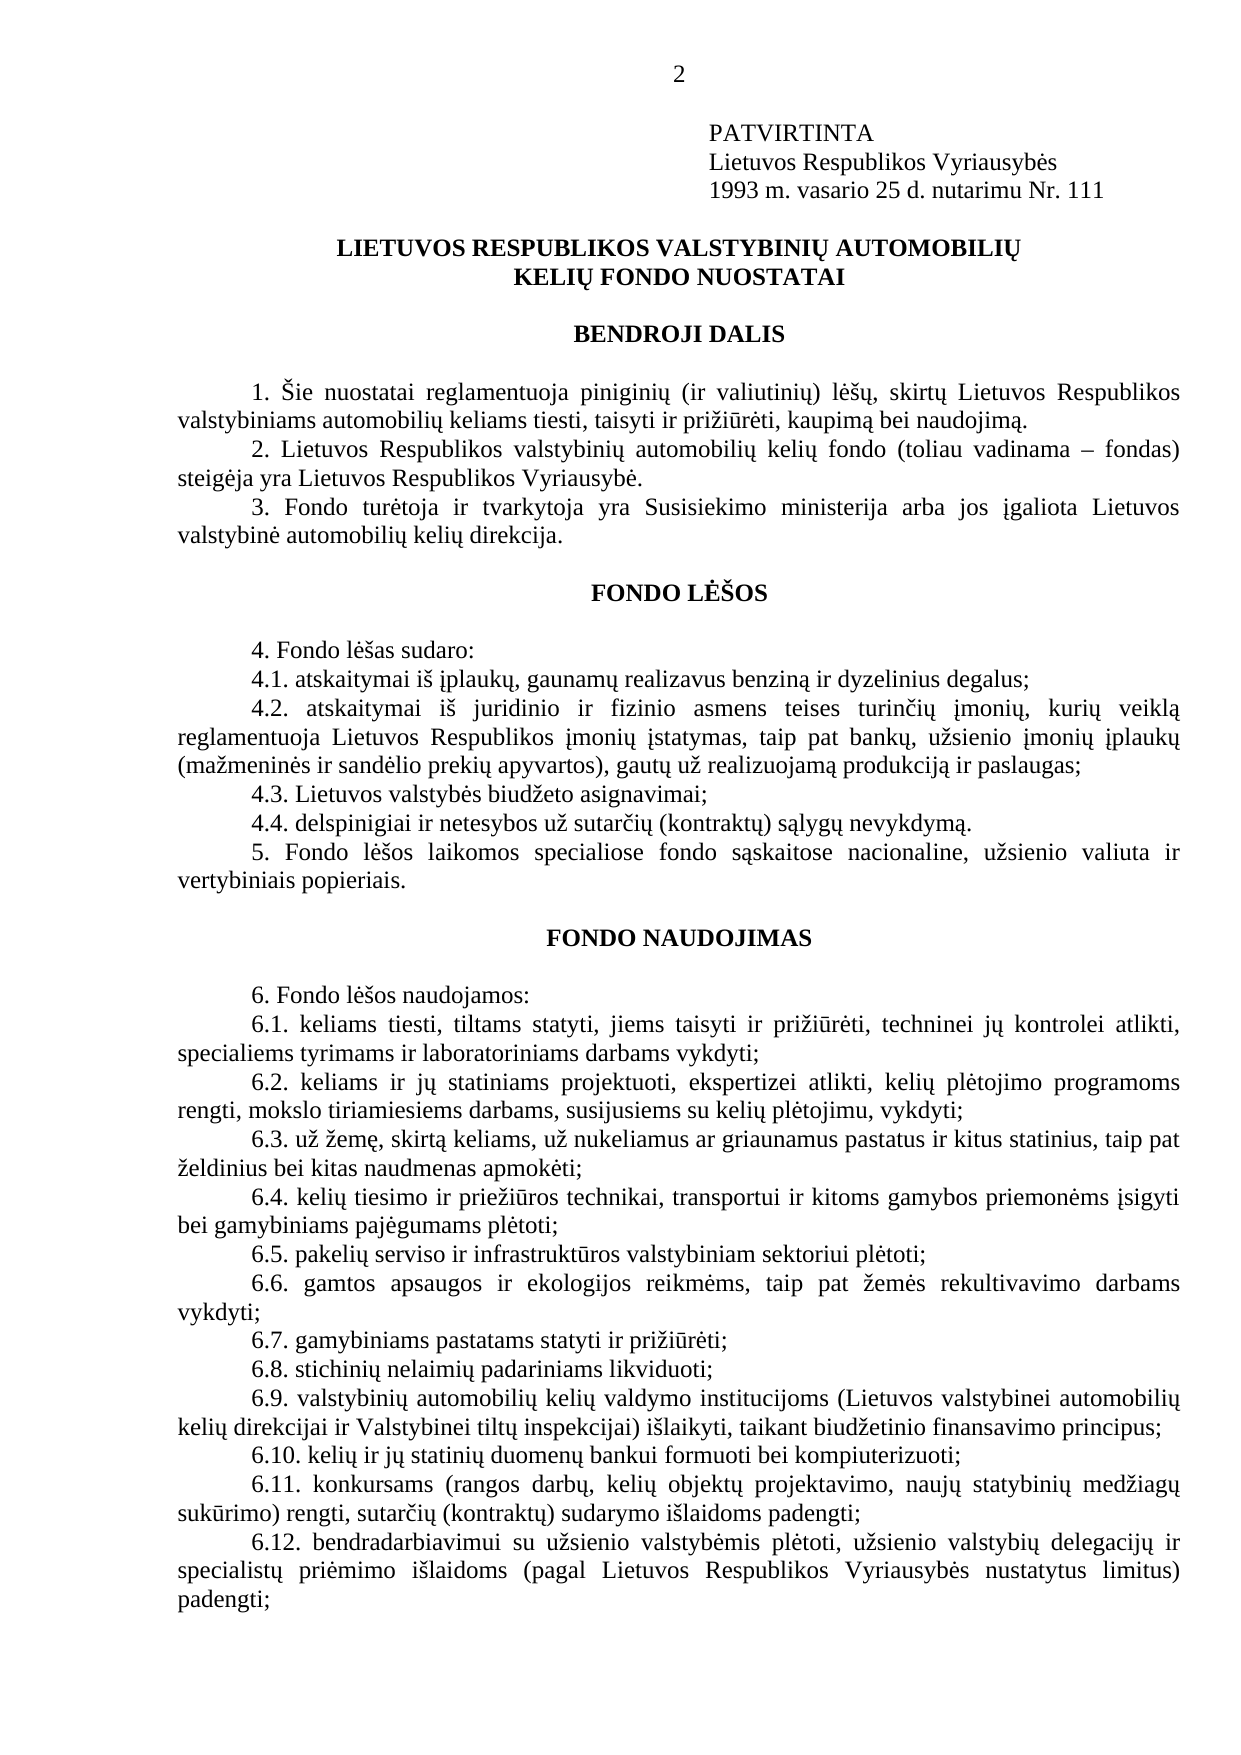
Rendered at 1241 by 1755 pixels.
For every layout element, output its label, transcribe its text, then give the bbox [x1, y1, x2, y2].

text 4.1. atskaitymai iš įplaukų, gaunamų realizavus benziną ir dyzelinius degalus; [177, 664, 1181, 693]
text 6.2. keliams ir jų statiniams projektuoti, ekspertizei atlikti, kelių plėtojimo programoms rengti, mokslo tiriamiesiems darbams, susijusiems su kelių plėtojimu, vykdyti; [177, 1067, 1181, 1124]
text 6.7. gamybiniams pastatams statyti ir prižiūrėti; [177, 1326, 1181, 1354]
text Fondo naudojimas [177, 923, 1181, 952]
text 1993 m. vasario 25 d. nutarimu Nr. 111 [177, 176, 1181, 204]
text 6.6. gamtos apsaugos ir ekologijos reikmėms, taip pat žemės rekultivavimo darbams vykdyti; [177, 1268, 1181, 1326]
text 4. Fondo lėšas sudaro: [177, 636, 1181, 664]
text kelių fondo nuostatai [177, 262, 1181, 291]
text 6.12. bendradarbiavimui su užsienio valstybėmis plėtoti, užsienio valstybių delegacijų ir specialistų priėmimo išlaidoms (pagal Lietuvos Respublikos Vyriausybės nustatytus limitus) padengti; [177, 1527, 1181, 1613]
text 2. Lietuvos Respublikos valstybinių automobilių kelių fondo (toliau vadinama – fondas) steigėja yra Lietuvos Respublikos Vyriausybė. [177, 434, 1181, 492]
text 6.10. kelių ir jų statinių duomenų bankui formuoti bei kompiuterizuoti; [177, 1441, 1181, 1469]
text 6.9. valstybinių automobilių kelių valdymo institucijoms (Lietuvos valstybinei automobilių kelių direkcijai ir Valstybinei tiltų inspekcijai) išlaikyti, taikant biudžetinio finansavimo principus; [177, 1383, 1181, 1441]
text 6.3. už žemę, skirtą keliams, už nukeliamus ar griaunamus pastatus ir kitus statinius, taip pat želdinius bei kitas naudmenas apmokėti; [177, 1124, 1181, 1182]
text 6.8. stichinių nelaimių padariniams likviduoti; [177, 1354, 1181, 1383]
text 3. Fondo turėtoja ir tvarkytoja yra Susisiekimo ministerija arba jos įgaliota Lietuvos valstybinė automobilių kelių direkcija. [177, 492, 1181, 549]
text 4.3. Lietuvos valstybės biudžeto asignavimai; [177, 779, 1181, 808]
text 4.4. delspinigiai ir netesybos už sutarčių (kontraktų) sąlygų nevykdymą. [177, 808, 1181, 837]
text PATVIRTINTA [177, 118, 1181, 147]
text Lietuvos Respublikos valstybinių automobilių [177, 233, 1181, 262]
text Bendroji dalis [177, 319, 1181, 348]
text 6.5. pakelių serviso ir infrastruktūros valstybiniam sektoriui plėtoti; [177, 1239, 1181, 1268]
text Fondo lėšos [177, 578, 1181, 607]
text 5. Fondo lėšos laikomos specialiose fondo sąskaitose nacionaline, užsienio valiuta ir vertybiniais popieriais. [177, 837, 1181, 894]
text 6.11. konkursams (rangos darbų, kelių objektų projektavimo, naujų statybinių medžiagų sukūrimo) rengti, sutarčių (kontraktų) sudarymo išlaidoms padengti; [177, 1469, 1181, 1527]
text 6.4. kelių tiesimo ir priežiūros technikai, transportui ir kitoms gamybos priemonėms įsigyti bei gamybiniams pajėgumams plėtoti; [177, 1182, 1181, 1239]
text 6.1. keliams tiesti, tiltams statyti, jiems taisyti ir prižiūrėti, techninei jų kontrolei atlikti, specialiems tyrimams ir laboratoriniams darbams vykdyti; [177, 1009, 1181, 1067]
text 6. Fondo lėšos naudojamos: [177, 981, 1181, 1009]
text Lietuvos Respublikos Vyriausybės [177, 147, 1181, 176]
text 1. Šie nuostatai reglamentuoja piniginių (ir valiutinių) lėšų, skirtų Lietuvos Respublikos valstybiniams automobilių keliams tiesti, taisyti ir prižiūrėti, kaupimą bei naudojimą. [177, 377, 1181, 434]
text 4.2. atskaitymai iš juridinio ir fizinio asmens teises turinčių įmonių, kurių veiklą reglamentuoja Lietuvos Respublikos įmonių įstatymas, taip pat bankų, užsienio įmonių įplaukų (mažmeninės ir sandėlio prekių apyvartos), gautų už realizuojamą produkciją ir paslaugas; [177, 693, 1181, 779]
